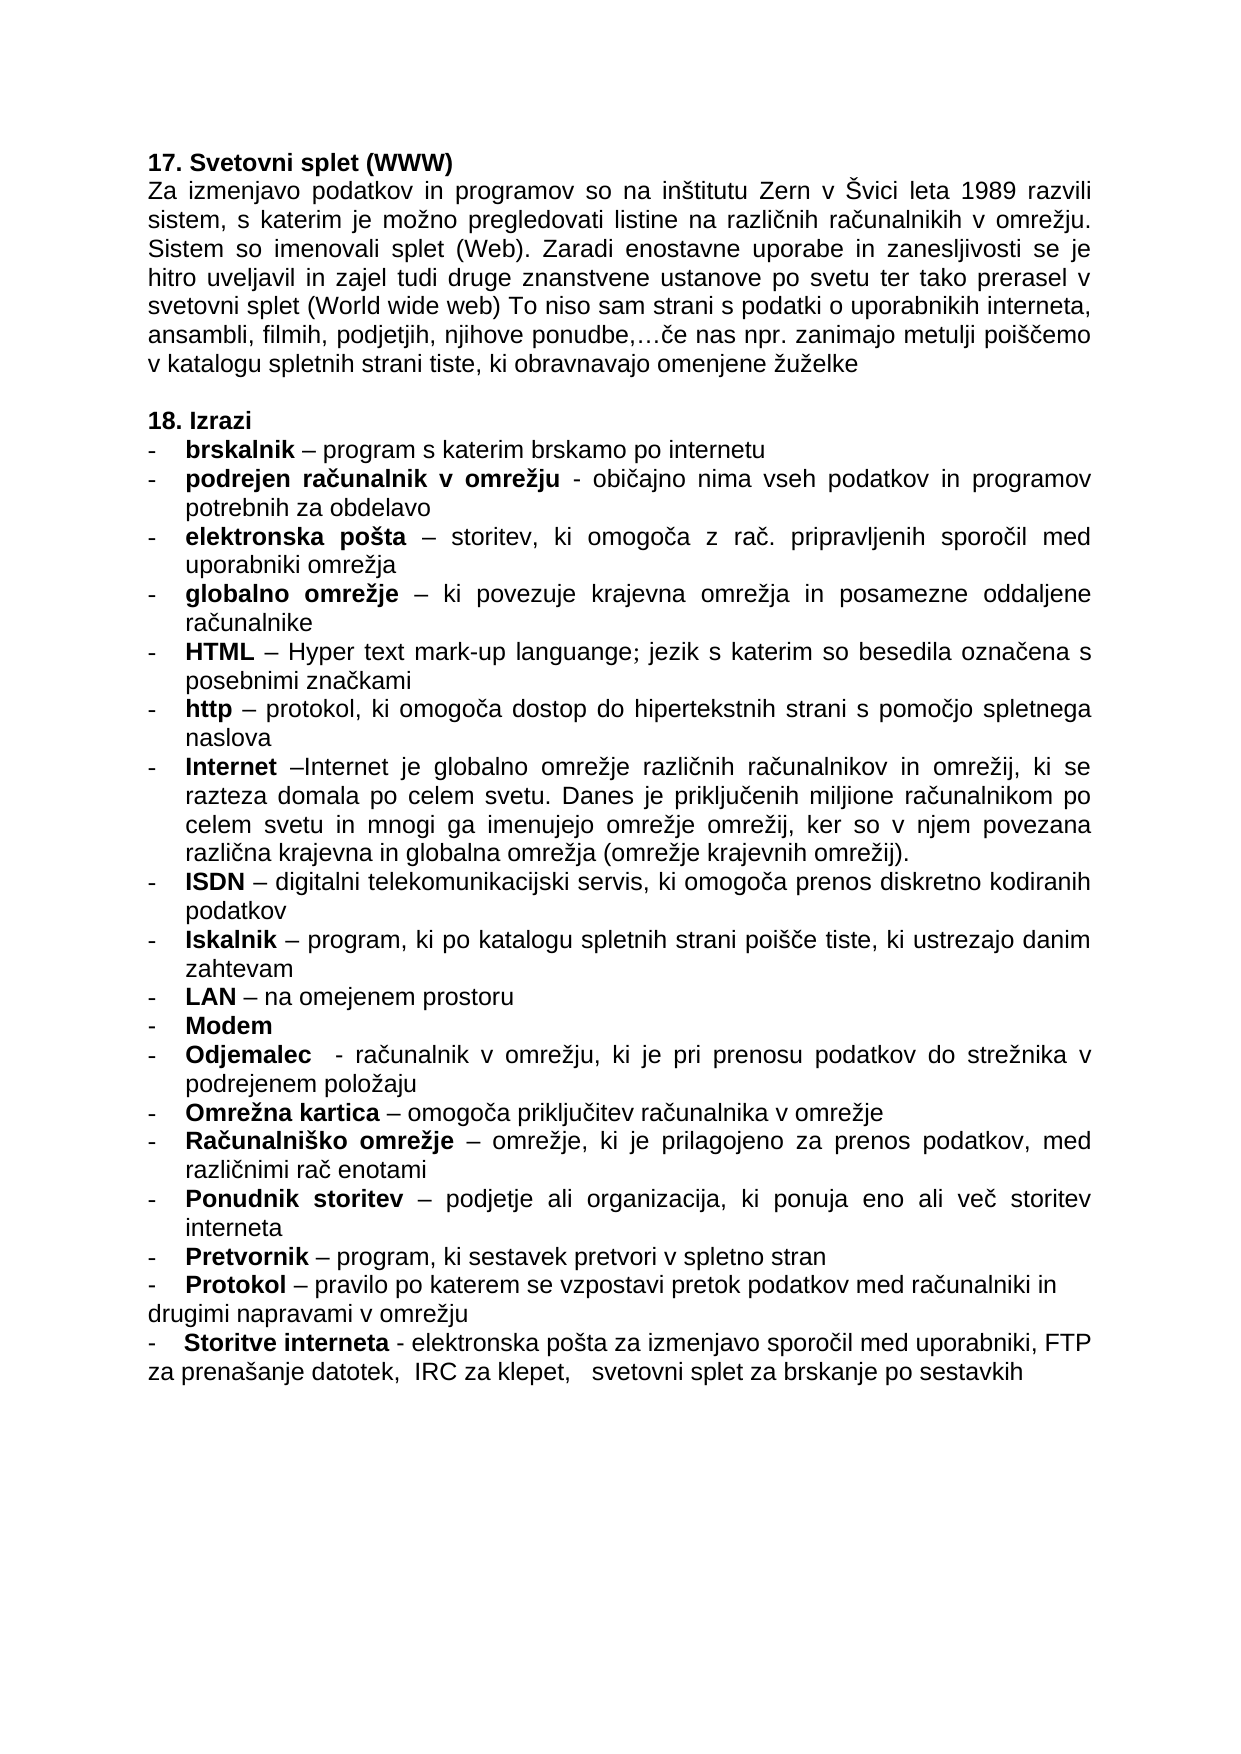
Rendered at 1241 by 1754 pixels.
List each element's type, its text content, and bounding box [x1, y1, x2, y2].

text drugimi napravami v omrežju [148, 1299, 1093, 1328]
list elektronska pošta – storitev, ki omogoča z rač. pripravljenih sporočil med uporabniki omrežja [148, 522, 1093, 579]
list http – protokol, ki omogoča dostop do hipertekstnih strani s pomočjo spletnega naslova [148, 694, 1093, 752]
list podrejen računalnik v omrežju - običajno nima vseh podatkov in programov potrebnih za obdelavo [148, 464, 1093, 522]
text 17. Svetovni splet (WWW) [148, 148, 1093, 176]
list Omrežna kartica – omogoča priključitev računalnika v omrežje [148, 1097, 1093, 1126]
list Internet –Internet je globalno omrežje različnih računalnikov in omrežij, ki se razteza domala po celem svetu. Danes je priključenih miljione računalnikom po celem svetu in mnogi ga imenujejo omrežje omrežij, ker so v njem povezana različna krajevna in globalna omrežja (omrežje krajevnih omrežij). [148, 752, 1093, 867]
text 18. Izrazi [148, 406, 1093, 435]
list Računalniško omrežje – omrežje, ki je prilagojeno za prenos podatkov, med različnimi rač enotami [148, 1126, 1093, 1184]
list globalno omrežje – ki povezuje krajevna omrežja in posamezne oddaljene računalnike [148, 579, 1093, 637]
list HTML – Hyper text mark-up languange; jezik s katerim so besedila označena s posebnimi značkami [148, 637, 1093, 694]
list Iskalnik – program, ki po katalogu spletnih strani poišče tiste, ki ustrezajo danim zahtevam [148, 925, 1093, 982]
text - Storitve interneta - elektronska pošta za izmenjavo sporočil med uporabniki, FTP za prenašanje datotek, IRC za klepet, svetovni splet za brskanje po sestavkih [148, 1328, 1093, 1385]
list Modem [148, 1011, 1093, 1040]
list LAN – na omejenem prostoru [148, 982, 1093, 1011]
list ISDN – digitalni telekomunikacijski servis, ki omogoča prenos diskretno kodiranih podatkov [148, 867, 1093, 925]
list Pretvornik – program, ki sestavek pretvori v spletno stran [148, 1242, 1093, 1270]
text Za izmenjavo podatkov in programov so na inštitutu Zern v Švici leta 1989 razvili sistem, s katerim je možno pregledovati listine na različnih računalnikih v omrežju. Sistem so imenovali splet (Web). Zaradi enostavne uporabe in zanesljivosti se je hitro uveljavil in zajel tudi druge znanstvene ustanove po svetu ter tako prerasel v svetovni splet (World wide web) To niso sam strani s podatki o uporabnikih interneta, ansambli, filmih, podjetjih, njihove ponudbe,…če nas npr. zanimajo metulji poiščemo v katalogu spletnih strani tiste, ki obravnavajo omenjene žuželke [148, 176, 1093, 378]
list Odjemalec - računalnik v omrežju, ki je pri prenosu podatkov do strežnika v podrejenem položaju [148, 1040, 1093, 1097]
list Ponudnik storitev – podjetje ali organizacija, ki ponuja eno ali več storitev interneta [148, 1184, 1093, 1242]
list brskalnik – program s katerim brskamo po internetu [148, 435, 1093, 464]
list Protokol – pravilo po katerem se vzpostavi pretok podatkov med računalniki in [148, 1270, 1093, 1299]
